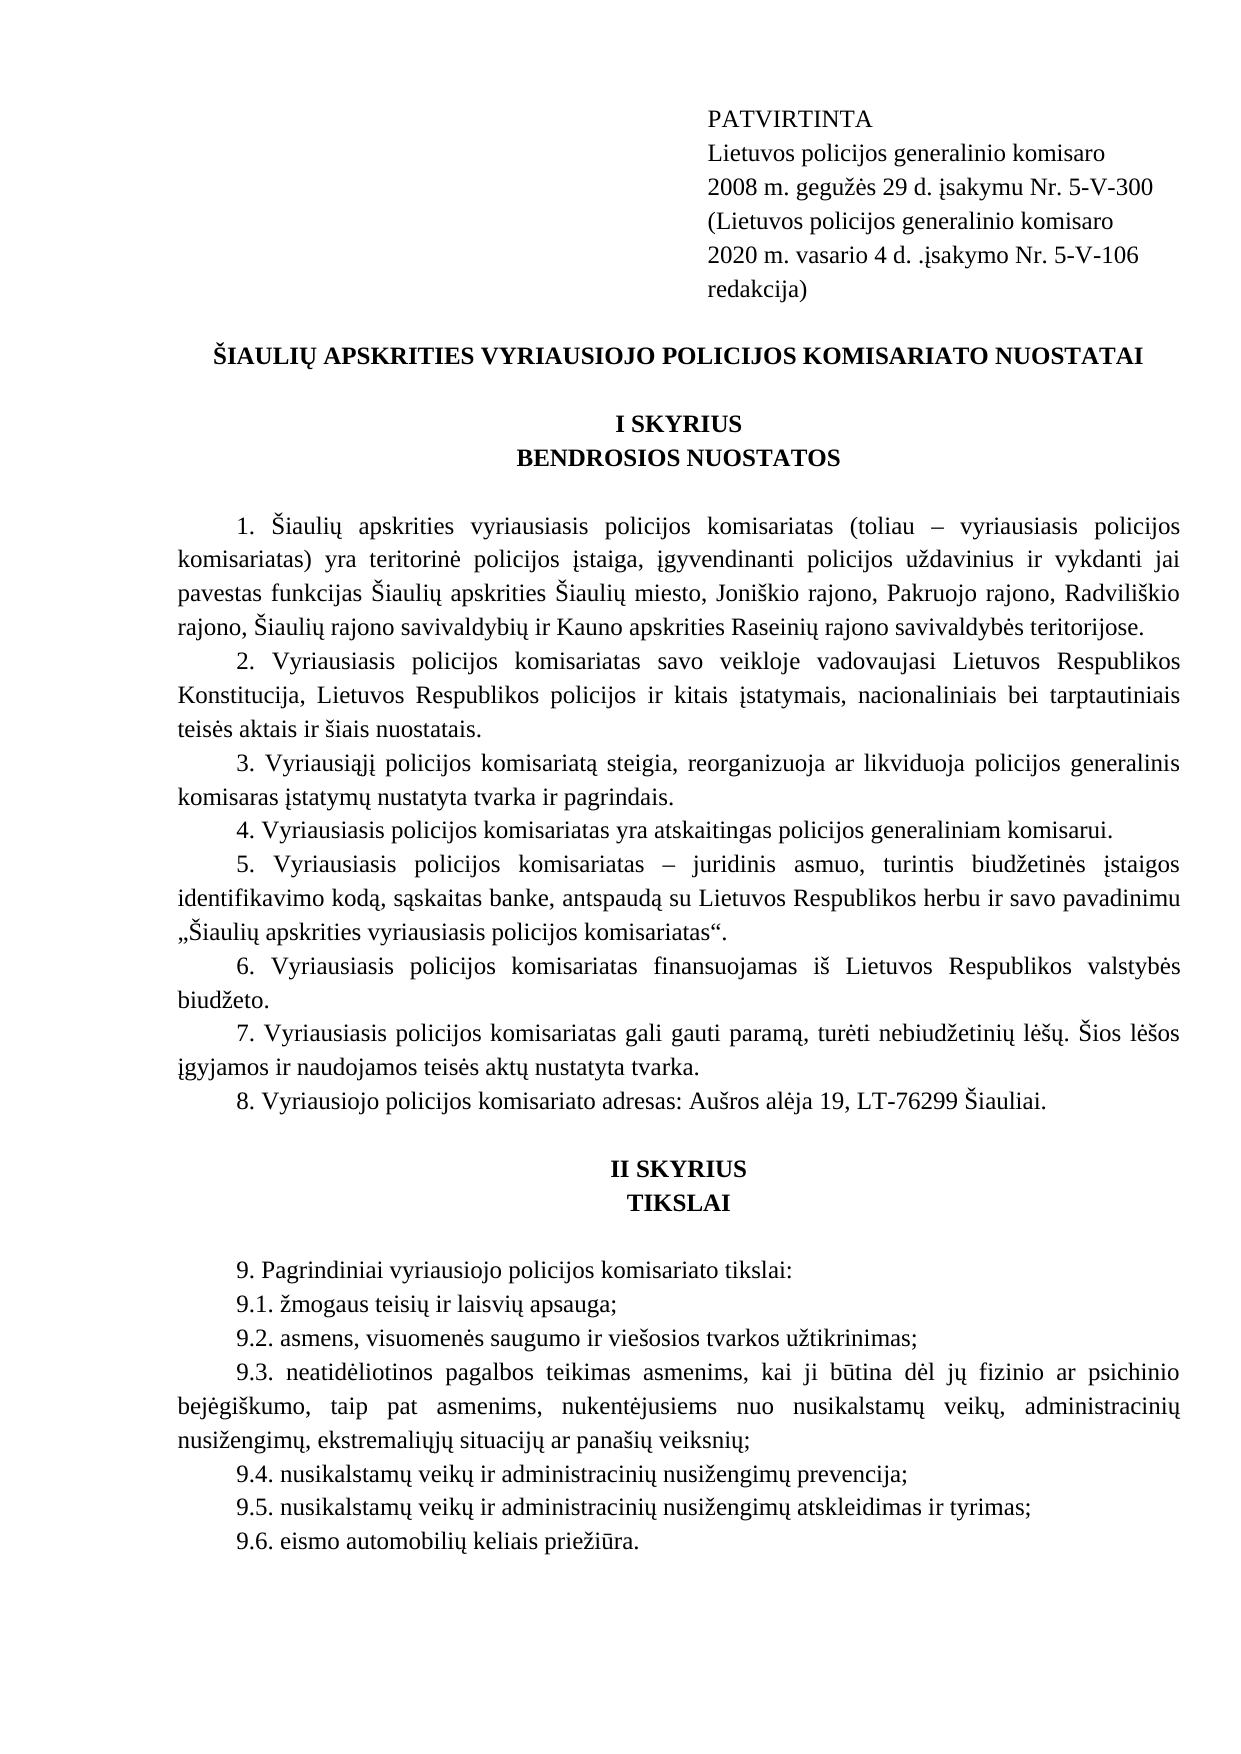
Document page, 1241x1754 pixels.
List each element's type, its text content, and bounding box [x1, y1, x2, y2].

text 3. Vyriausiąjį policijos komisariatą steigia, reorganizuoja ar likviduoja policijos generalinis komisaras įstatymų nustatyta tvarka ir pagrindais. [177, 748, 1181, 810]
text II SKYRIUS [176, 1154, 1181, 1183]
text 1. Šiaulių apskrities vyriausiasis policijos komisariatas (toliau – vyriausiasis policijos komisariatas) yra teritorinė policijos įstaiga, įgyvendinanti policijos uždavinius ir vykdanti jai pavestas funkcijas Šiaulių apskrities Šiaulių miesto, Joniškio rajono, Pakruojo rajono, Radviliškio rajono, Šiaulių rajono savivaldybių ir Kauno apskrities Raseinių rajono savivaldybės teritorijose. [177, 511, 1181, 641]
text 4. Vyriausiasis policijos komisariatas yra atskaitingas policijos generaliniam komisarui. [177, 815, 1181, 844]
text redakcija) [707, 274, 1181, 302]
text 9.2. asmens, visuomenės saugumo ir viešosios tvarkos užtikrinimas; [177, 1323, 1181, 1352]
text 8. Vyriausiojo policijos komisariato adresas: Aušros alėja 19, LT-76299 Šiauliai. [177, 1086, 1181, 1115]
text 9.1. žmogaus teisių ir laisvių apsauga; [177, 1289, 1181, 1318]
text BENDROSIOS NUOSTATOS [176, 443, 1181, 472]
text 7. Vyriausiasis policijos komisariatas gali gauti paramą, turėti nebiudžetinių lėšų. Šios lėšos įgyjamos ir naudojamos teisės aktų nustatyta tvarka. [177, 1018, 1181, 1081]
text 9. Pagrindiniai vyriausiojo policijos komisariato tikslai: [177, 1256, 1181, 1284]
text TIKSLAI [176, 1188, 1181, 1217]
text 9.3. neatidėliotinos pagalbos teikimas asmenims, kai ji būtina dėl jų fizinio ar psichinio bejėgiškumo, taip pat asmenims, nukentėjusiems nuo nusikalstamų veikų, administracinių nusižengimų, ekstremaliųjų situacijų ar panašių veiksnių; [177, 1357, 1181, 1453]
text 2. Vyriausiasis policijos komisariatas savo veikloje vadovaujasi Lietuvos Respublikos Konstitucija, Lietuvos Respublikos policijos ir kitais įstatymais, nacionaliniais bei tarptautiniais teisės aktais ir šiais nuostatais. [177, 646, 1181, 743]
text I SKYRIUS [176, 409, 1181, 438]
text 9.6. eismo automobilių keliais priežiūra. [177, 1526, 1181, 1555]
text PATVIRTINTA [707, 104, 1181, 133]
text 9.4. nusikalstamų veikų ir administracinių nusižengimų prevencija; [177, 1459, 1181, 1487]
text ŠIAULIŲ APSKRITIES VYRIAUSIOJO POLICIJOS KOMISARIATO NUOSTATAI [176, 341, 1181, 370]
text 2008 m. gegužės 29 d. įsakymu Nr. 5-V-300 [707, 172, 1181, 201]
text (Lietuvos policijos generalinio komisaro [707, 206, 1181, 235]
text 2020 m. vasario 4 d. .įsakymo Nr. 5-V-106 [707, 240, 1181, 269]
text Lietuvos policijos generalinio komisaro [707, 138, 1181, 167]
text 6. Vyriausiasis policijos komisariatas finansuojamas iš Lietuvos Respublikos valstybės biudžeto. [177, 951, 1181, 1013]
text 9.5. nusikalstamų veikų ir administracinių nusižengimų atskleidimas ir tyrimas; [177, 1492, 1181, 1521]
text 5. Vyriausiasis policijos komisariatas – juridinis asmuo, turintis biudžetinės įstaigos identifikavimo kodą, sąskaitas banke, antspaudą su Lietuvos Respublikos herbu ir savo pavadinimu „Šiaulių apskrities vyriausiasis policijos komisariatas“. [177, 849, 1181, 946]
